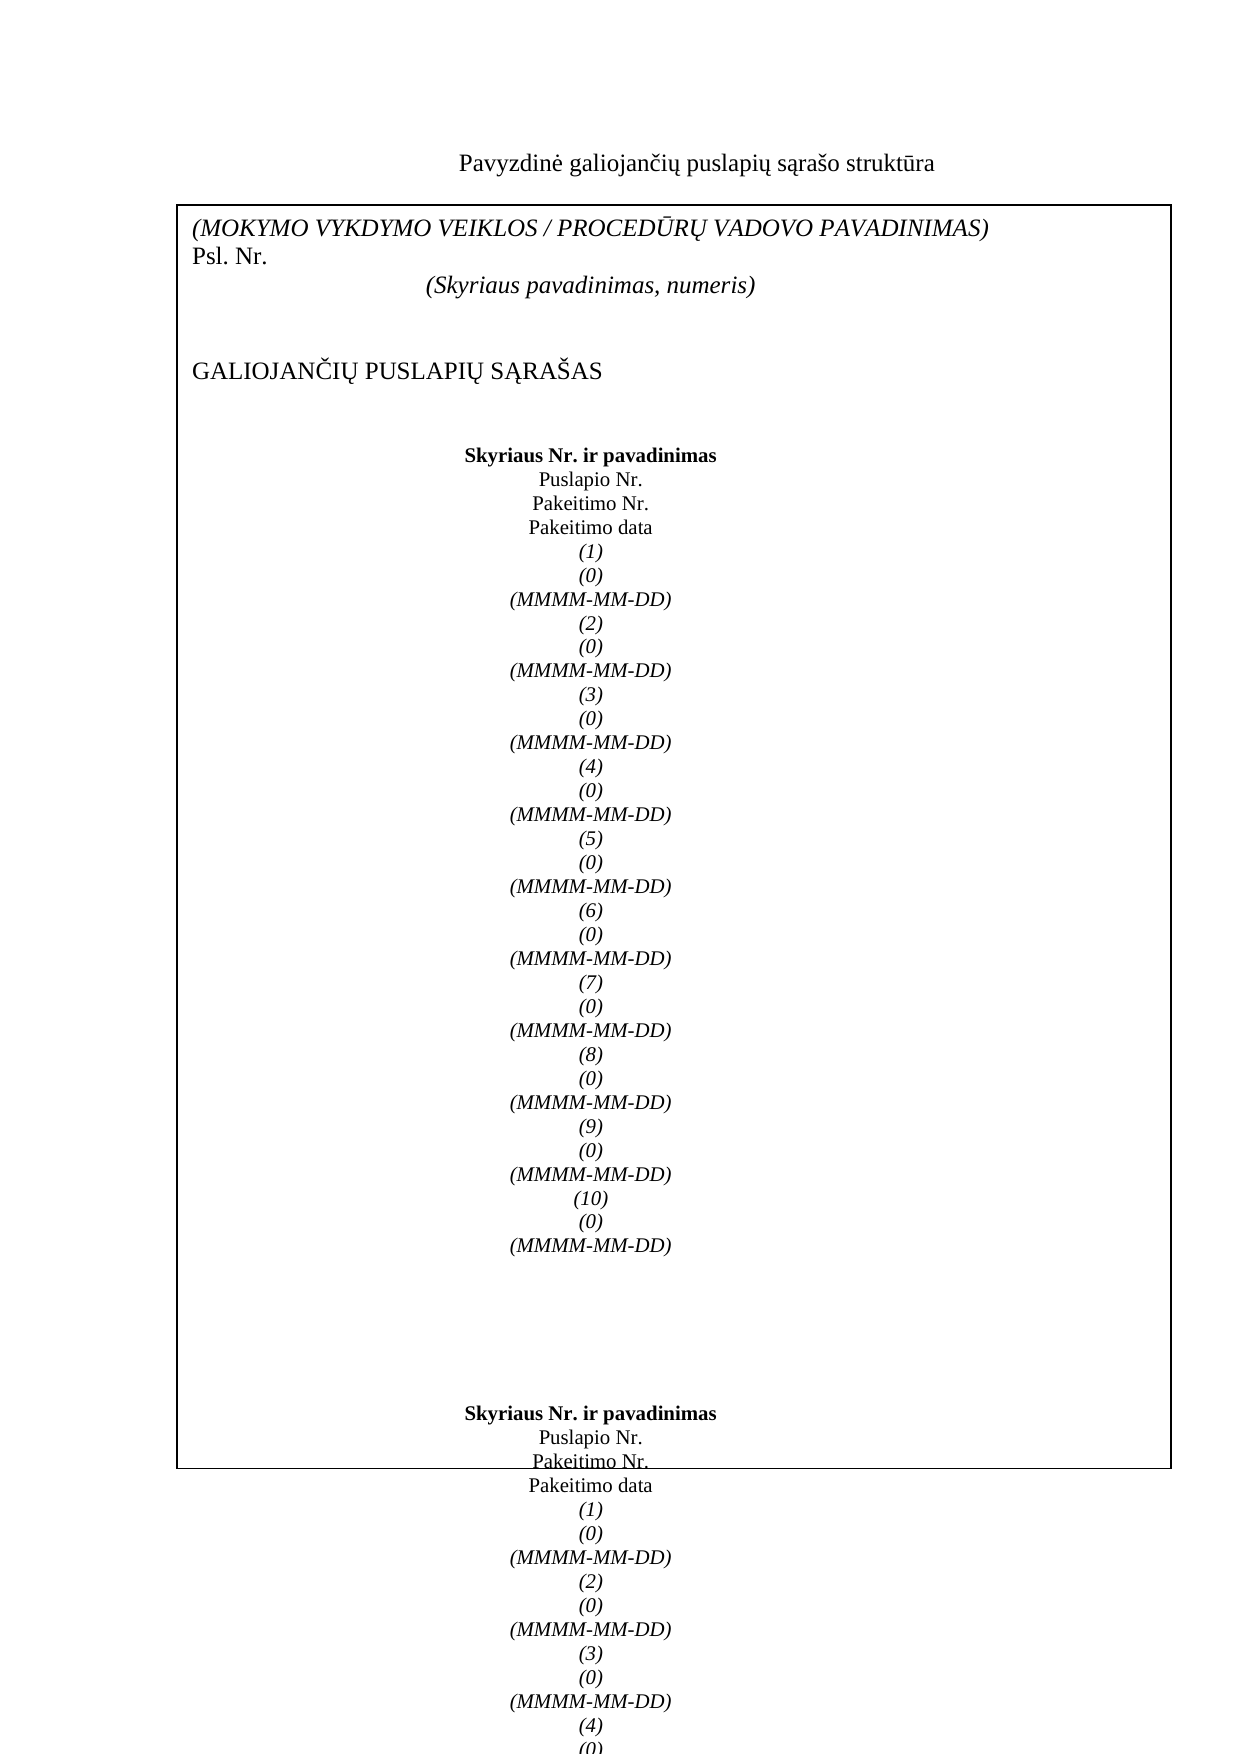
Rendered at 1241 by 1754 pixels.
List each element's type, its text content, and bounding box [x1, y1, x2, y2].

text Pavyzdinė galiojančių puslapių sąrašo struktūra [177, 148, 1166, 176]
